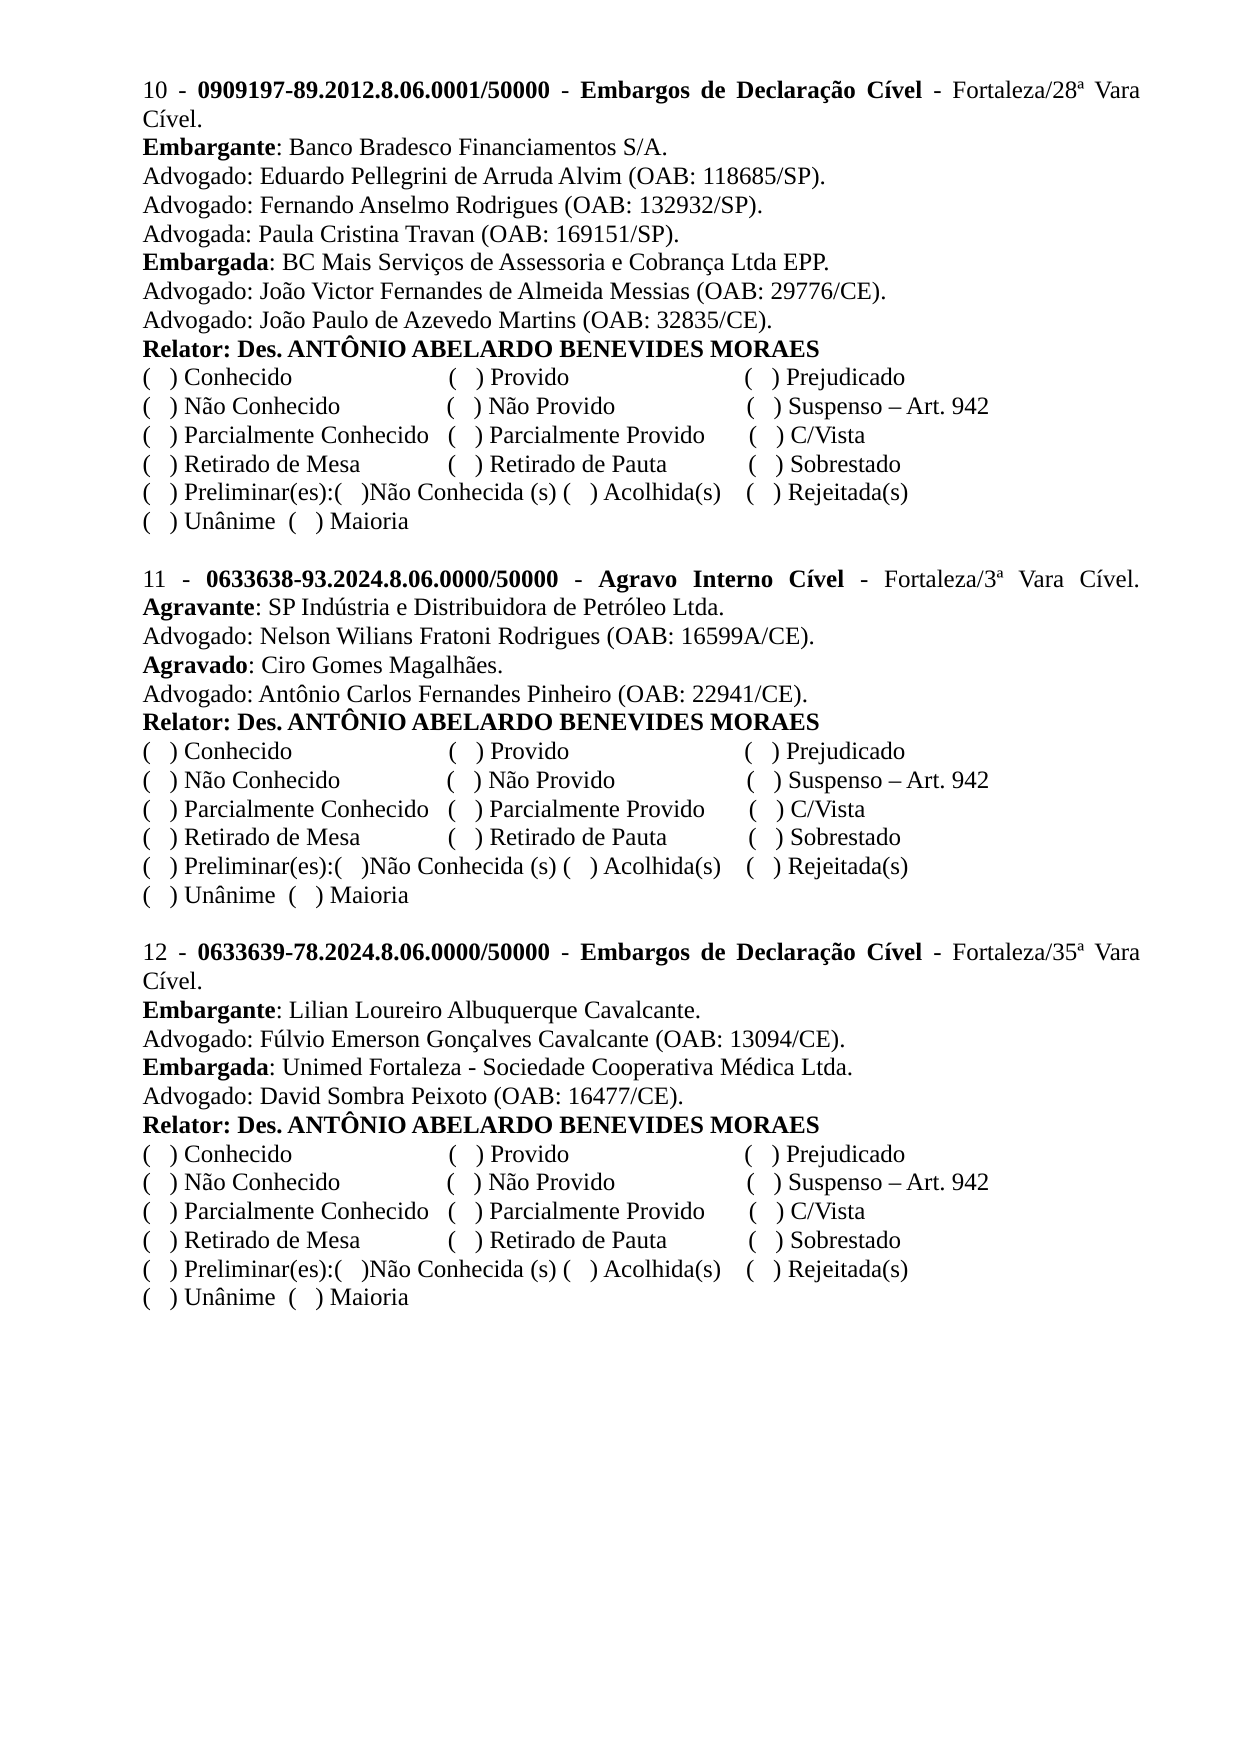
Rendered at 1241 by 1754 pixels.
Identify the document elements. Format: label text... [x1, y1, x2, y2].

text Advogado: Fernando Anselmo Rodrigues (OAB: 132932/SP). [142, 190, 1141, 219]
text Advogado: Eduardo Pellegrini de Arruda Alvim (OAB: 118685/SP). [142, 161, 1141, 190]
text ( ) Não Conhecido ( ) Não Provido ( ) Suspenso – Art. 942 [142, 765, 1158, 794]
text ( ) Preliminar(es):( )Não Conhecida (s) ( ) Acolhida(s) ( ) Rejeitada(s) [142, 477, 1158, 506]
text Relator: Des. ANTÔNIO ABELARDO BENEVIDES MORAES [142, 707, 1141, 736]
text Embargada: Unimed Fortaleza - Sociedade Cooperativa Médica Ltda. [142, 1052, 1141, 1081]
text ( ) Unânime ( ) Maioria [142, 506, 1158, 535]
text Embargante: Banco Bradesco Financiamentos S/A. [142, 132, 1141, 161]
text ( ) Não Conhecido ( ) Não Provido ( ) Suspenso – Art. 942 [142, 1167, 1158, 1196]
text 10 - 0909197-89.2012.8.06.0001/50000 - Embargos de Declaração Cível - Fortaleza/28ª Vara Cível. [142, 75, 1141, 132]
text Relator: Des. ANTÔNIO ABELARDO BENEVIDES MORAES [142, 1110, 1141, 1139]
text ( ) Conhecido ( ) Provido ( ) Prejudicado [142, 1139, 1141, 1167]
text Advogado: Nelson Wilians Fratoni Rodrigues (OAB: 16599A/CE). [142, 621, 1141, 650]
text Embargante: Lilian Loureiro Albuquerque Cavalcante. [142, 995, 1141, 1024]
text Advogado: João Paulo de Azevedo Martins (OAB: 32835/CE). [142, 305, 1141, 334]
text Advogado: David Sombra Peixoto (OAB: 16477/CE). [142, 1081, 1141, 1110]
text ( ) Retirado de Mesa ( ) Retirado de Pauta ( ) Sobrestado [142, 1225, 1158, 1254]
text ( ) Retirado de Mesa ( ) Retirado de Pauta ( ) Sobrestado [142, 449, 1158, 477]
text Advogado: João Victor Fernandes de Almeida Messias (OAB: 29776/CE). [142, 276, 1141, 305]
text ( ) Conhecido ( ) Provido ( ) Prejudicado [142, 736, 1141, 765]
text ( ) Preliminar(es):( )Não Conhecida (s) ( ) Acolhida(s) ( ) Rejeitada(s) [142, 851, 1158, 880]
text Relator: Des. ANTÔNIO ABELARDO BENEVIDES MORAES [142, 334, 1141, 362]
text 12 - 0633639-78.2024.8.06.0000/50000 - Embargos de Declaração Cível - Fortaleza/35ª Vara Cível. [142, 937, 1141, 995]
text 11 - 0633638-93.2024.8.06.0000/50000 - Agravo Interno Cível - Fortaleza/3ª Vara Cível. Agravante: SP Indústria e Distribuidora de Petróleo Ltda. [142, 564, 1141, 621]
text Advogado: Fúlvio Emerson Gonçalves Cavalcante (OAB: 13094/CE). [142, 1024, 1141, 1052]
text ( ) Conhecido ( ) Provido ( ) Prejudicado [142, 362, 1141, 391]
text ( ) Retirado de Mesa ( ) Retirado de Pauta ( ) Sobrestado [142, 822, 1158, 851]
text Advogado: Antônio Carlos Fernandes Pinheiro (OAB: 22941/CE). [142, 679, 1141, 707]
text Advogada: Paula Cristina Travan (OAB: 169151/SP). [142, 219, 1141, 247]
text Agravado: Ciro Gomes Magalhães. [142, 650, 1141, 679]
text ( ) Parcialmente Conhecido ( ) Parcialmente Provido ( ) C/Vista [142, 1196, 1158, 1225]
text ( ) Unânime ( ) Maioria [142, 880, 1158, 909]
text ( ) Unânime ( ) Maioria [142, 1282, 1158, 1311]
text ( ) Parcialmente Conhecido ( ) Parcialmente Provido ( ) C/Vista [142, 420, 1158, 449]
text ( ) Não Conhecido ( ) Não Provido ( ) Suspenso – Art. 942 [142, 391, 1158, 420]
text ( ) Preliminar(es):( )Não Conhecida (s) ( ) Acolhida(s) ( ) Rejeitada(s) [142, 1254, 1158, 1282]
text ( ) Parcialmente Conhecido ( ) Parcialmente Provido ( ) C/Vista [142, 794, 1158, 822]
text Embargada: BC Mais Serviços de Assessoria e Cobrança Ltda EPP. [142, 247, 1141, 276]
